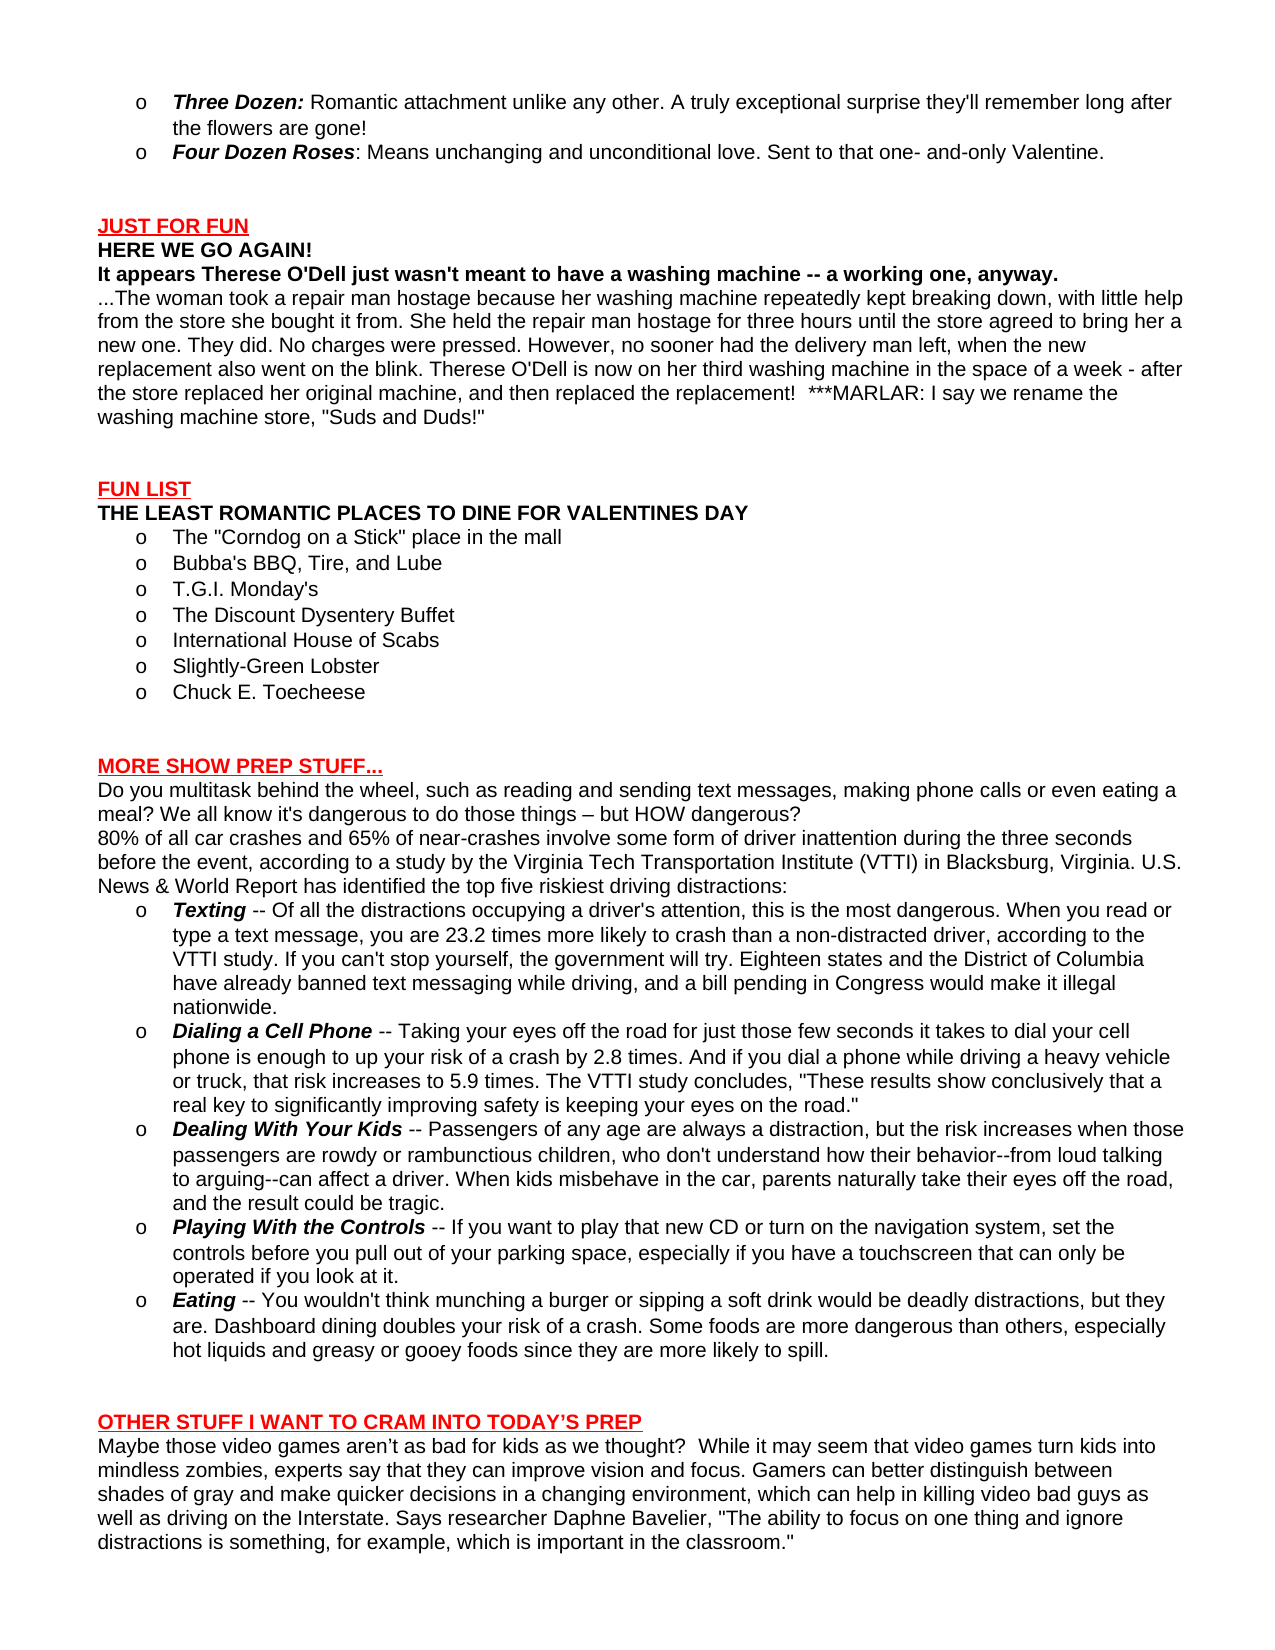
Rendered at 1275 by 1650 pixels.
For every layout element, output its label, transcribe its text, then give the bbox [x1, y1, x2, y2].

list Eating -- You wouldn't think munching a burger or sipping a soft drink would be deadly distractions, but they are. Dashboard dining doubles your risk of a crash. Some foods are more dangerous than others, especially hot liquids and greasy or gooey foods since they are more likely to spill. [135, 1288, 1185, 1362]
list Three Dozen: Romantic attachment unlike any other. A truly exceptional surprise they'll remember long after the flowers are gone! [135, 90, 1185, 140]
text Do you multitask behind the wheel, such as reading and sending text messages, making phone calls or even eating a meal? We all know it's dangerous to do those things – but HOW dangerous? [97, 778, 1185, 826]
text THE LEAST ROMANTIC PLACES TO DINE FOR VALENTINES DAY [97, 501, 1185, 525]
list Texting -- Of all the distractions occupying a driver's attention, this is the most dangerous. When you read or type a text message, you are 23.2 times more likely to crash than a non-distracted driver, according to the VTTI study. If you can't stop yourself, the government will try. Eighteen states and the District of Columbia have already banned text messaging while driving, and a bill pending in Congress would make it illegal nationwide. [135, 897, 1185, 1019]
list The "Corndog on a Stick" place in the mall [135, 525, 1185, 551]
text FUN LIST [97, 477, 1185, 501]
text 80% of all car crashes and 65% of near-crashes involve some form of driver inattention during the three seconds before the event, according to a study by the Virginia Tech Transportation Institute (VTTI) in Blacksburg, Virginia. U.S. News & World Report has identified the top five riskiest driving distractions: [97, 826, 1185, 897]
text OTHER STUFF I WANT TO CRAM INTO TODAY’S PREP [97, 1410, 1185, 1434]
text Maybe those video games aren’t as bad for kids as we thought? While it may seem that video games turn kids into mindless zombies, experts say that they can improve vision and focus. Gamers can better distinguish between shades of gray and make quicker decisions in a changing environment, which can help in killing video bad guys as well as driving on the Interstate. Says researcher Daphne Bavelier, "The ability to focus on one thing and ignore distractions is something, for example, which is important in the classroom." [97, 1434, 1185, 1554]
list Playing With the Controls -- If you want to play that new CD or turn on the navigation system, set the controls before you pull out of your parking space, especially if you have a touchscreen that can only be operated if you look at it. [135, 1214, 1185, 1288]
text JUST FOR FUN [97, 213, 1185, 237]
list Slightly-Green Lobster [135, 654, 1185, 680]
list T.G.I. Monday's [135, 577, 1185, 602]
text HERE WE GO AGAIN! It appears Therese O'Dell just wasn't meant to have a washing machine -- a working one, anyway. [97, 237, 1185, 285]
list Chuck E. Toecheese [135, 680, 1185, 706]
list Four Dozen Roses: Means unchanging and unconditional love. Sent to that one- and-only Valentine. [135, 140, 1185, 166]
text MORE SHOW PREP STUFF... [97, 754, 1185, 778]
text ...The woman took a repair man hostage because her washing machine repeatedly kept breaking down, with little help from the store she bought it from. She held the repair man hostage for three hours until the store agreed to bring her a new one. They did. No charges were pressed. However, no sooner had the delivery man left, when the new replacement also went on the blink. Therese O'Dell is now on her third washing machine in the space of a week - after the store replaced her original machine, and then replaced the replacement! ***MARLAR: I say we rename the washing machine store, "Suds and Duds!" [97, 285, 1185, 429]
list Dialing a Cell Phone -- Taking your eyes off the road for just those few seconds it takes to dial your cell phone is enough to up your risk of a crash by 2.8 times. And if you dial a phone while driving a heavy vehicle or truck, that risk increases to 5.9 times. The VTTI study concludes, "These results show conclusively that a real key to significantly improving safety is keeping your eyes on the road." [135, 1019, 1185, 1117]
list Bubba's BBQ, Tire, and Lube [135, 551, 1185, 577]
list International House of Scabs [135, 628, 1185, 654]
list Dealing With Your Kids -- Passengers of any age are always a distraction, but the risk increases when those passengers are rowdy or rambunctious children, who don't understand how their behavior--from loud talking to arguing--can affect a driver. When kids misbehave in the car, parents naturally take their eyes off the road, and the result could be tragic. [135, 1117, 1185, 1214]
list The Discount Dysentery Buffet [135, 602, 1185, 628]
